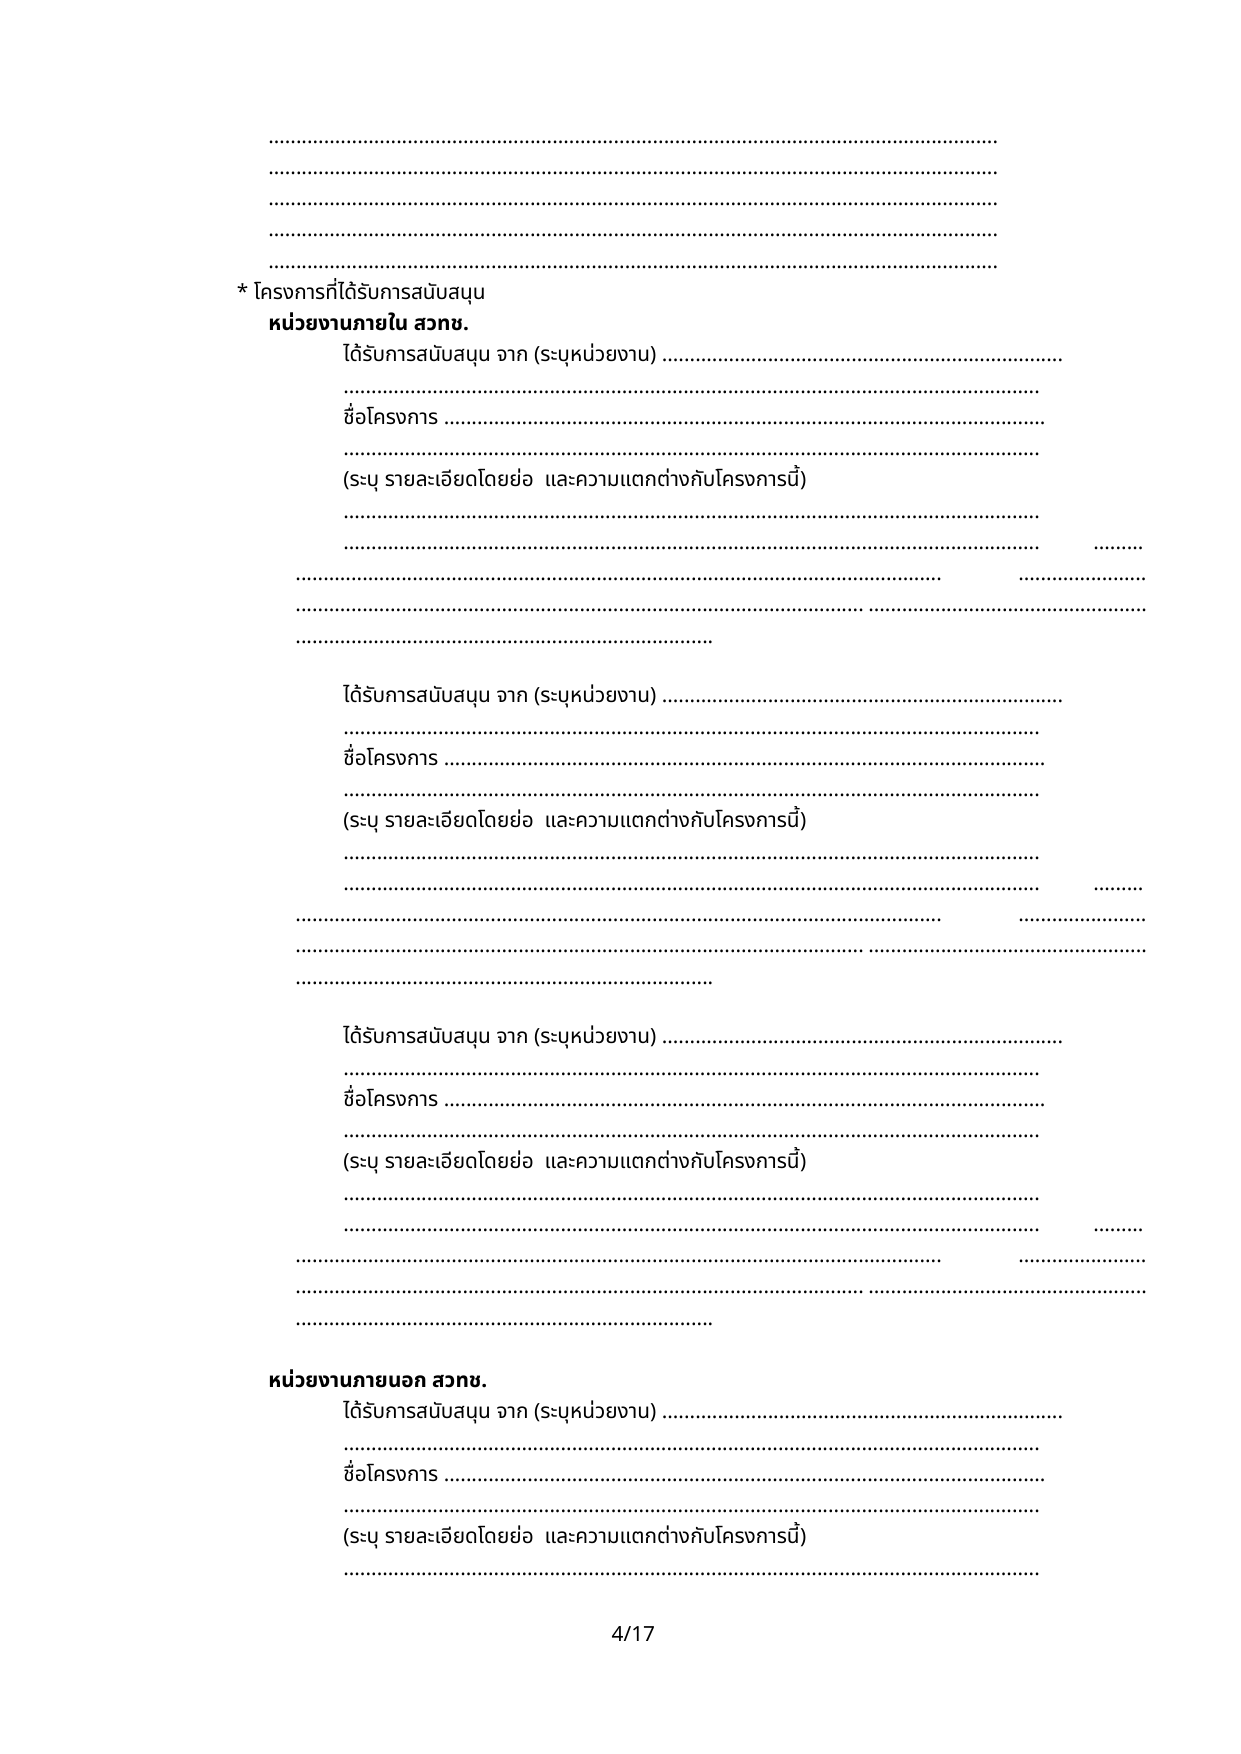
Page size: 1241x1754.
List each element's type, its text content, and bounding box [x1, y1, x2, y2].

text ชื่อโครงการ …......................................................................................................... [295, 399, 1148, 431]
text ............................................................................................................................. ............................................................................................................................. ............................................................................................................................. ............................................................................................................................. [295, 524, 1148, 649]
text * โครงการที่ได้รับการสนับสนุน [207, 274, 1148, 306]
text (ระบุ รายละเอียดโดยย่อ และความแตกต่างกับโครงการนี้) [295, 1519, 1148, 1550]
text (ระบุ รายละเอียดโดยย่อ และความแตกต่างกับโครงการนี้) [295, 462, 1148, 493]
text ............................................................................................................................. [295, 1050, 1148, 1081]
text ชื่อโครงการ …......................................................................................................... [295, 1456, 1148, 1487]
text …................................................................................................................................ [118, 181, 1148, 212]
text ............................................................................................................................. [295, 1425, 1148, 1456]
text หน่วยงานภายนอก สวทช. [239, 1362, 1148, 1394]
text …................................................................................................................................ [118, 212, 1148, 243]
text ............................................................................................................................. [295, 1487, 1148, 1519]
text ............................................................................................................................. [295, 834, 1148, 865]
text ได้รับการสนับสนุน จาก (ระบุหน่วยงาน) ........................................................................ [295, 1394, 1148, 1425]
text ............................................................................................................................. [295, 772, 1148, 803]
text …................................................................................................................................ [118, 118, 1148, 149]
text ............................................................................................................................. [295, 368, 1148, 399]
text …................................................................................................................................ [118, 149, 1148, 181]
text ............................................................................................................................. [295, 1175, 1148, 1206]
text ได้รับการสนับสนุน จาก (ระบุหน่วยงาน) ........................................................................ [295, 678, 1148, 709]
text ได้รับการสนับสนุน จาก (ระบุหน่วยงาน) ........................................................................ [295, 1019, 1148, 1050]
text (ระบุ รายละเอียดโดยย่อ และความแตกต่างกับโครงการนี้) [295, 803, 1148, 834]
text ............................................................................................................................. [295, 1112, 1148, 1144]
text ชื่อโครงการ …......................................................................................................... [295, 1081, 1148, 1112]
text ............................................................................................................................. ............................................................................................................................. ............................................................................................................................. ............................................................................................................................. [295, 1206, 1148, 1331]
text ............................................................................................................................. [295, 493, 1148, 524]
text (ระบุ รายละเอียดโดยย่อ และความแตกต่างกับโครงการนี้) [295, 1144, 1148, 1175]
text ............................................................................................................................. [295, 1550, 1148, 1581]
text …................................................................................................................................ [118, 243, 1148, 274]
text ............................................................................................................................. [295, 709, 1148, 740]
text ............................................................................................................................. ............................................................................................................................. ............................................................................................................................. ............................................................................................................................. [295, 865, 1148, 990]
text ............................................................................................................................. [295, 431, 1148, 462]
text หน่วยงานภายใน สวทช. [207, 306, 1148, 337]
text ได้รับการสนับสนุน จาก (ระบุหน่วยงาน) ........................................................................ [295, 337, 1148, 368]
text ชื่อโครงการ …......................................................................................................... [295, 740, 1148, 772]
